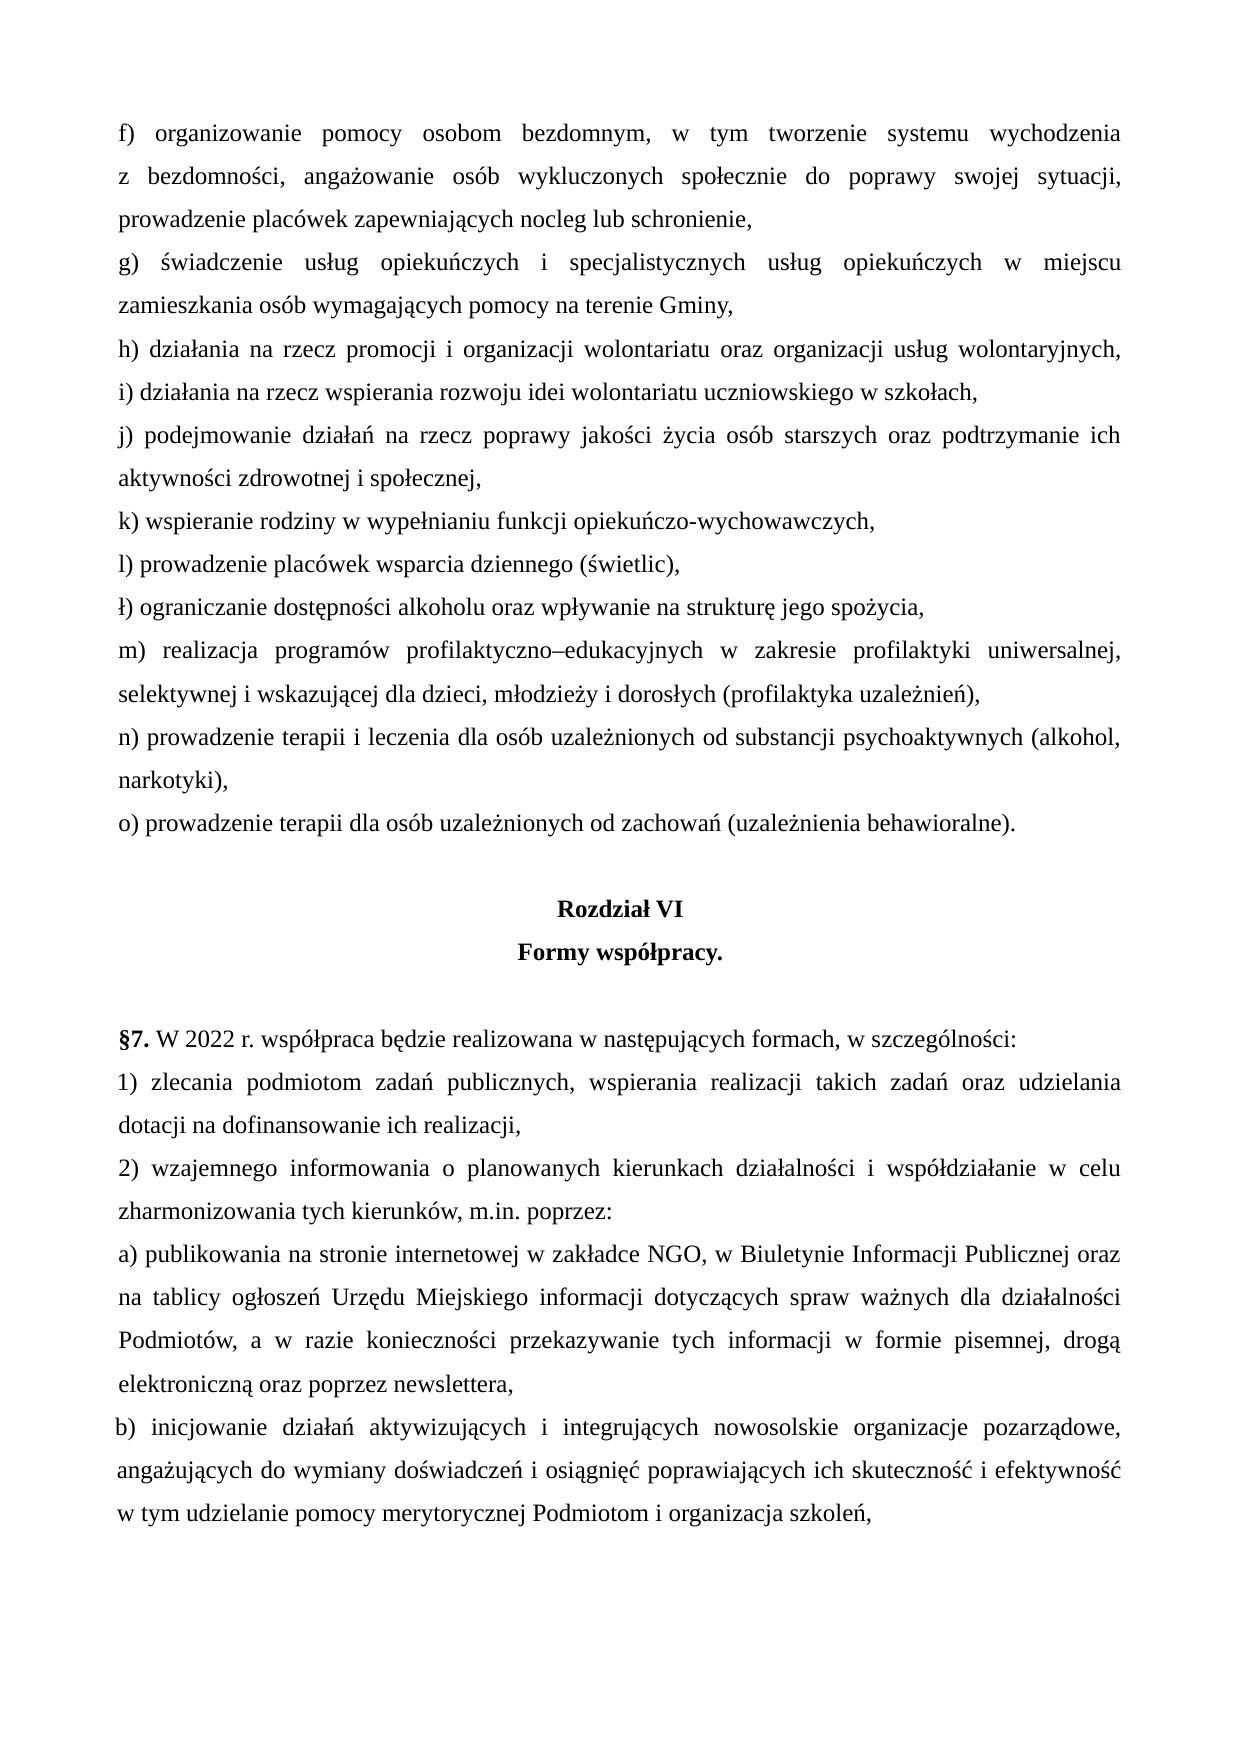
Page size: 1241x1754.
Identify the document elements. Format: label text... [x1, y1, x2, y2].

text 1) zlecania podmiotom zadań publicznych, wspierania realizacji takich zadań oraz udzielania dotacji na dofinansowanie ich realizacji, [117, 1067, 1122, 1139]
text l) prowadzenie placówek wsparcia dziennego (świetlic), [118, 549, 1122, 578]
text k) wspieranie rodziny w wypełnianiu funkcji opiekuńczo-wychowawczych, [118, 506, 1122, 535]
text h) działania na rzecz promocji i organizacji wolontariatu oraz organizacji usług wolontaryjnych, i) działania na rzecz wspierania rozwoju idei wolontariatu uczniowskiego w szkołach, [118, 334, 1122, 406]
text g) świadczenie usług opiekuńczych i specjalistycznych usług opiekuńczych w miejscu zamieszkania osób wymagających pomocy na terenie Gminy, [118, 247, 1122, 319]
text o) prowadzenie terapii dla osób uzależnionych od zachowań (uzależnienia behawioralne). [118, 808, 1122, 837]
text f) organizowanie pomocy osobom bezdomnym, w tym tworzenie systemu wychodzenia z bezdomności, angażowanie osób wykluczonych społecznie do poprawy swojej sytuacji, prowadzenie placówek zapewniających nocleg lub schronienie, [118, 118, 1122, 233]
text b) inicjowanie działań aktywizujących i integrujących nowosolskie organizacje pozarządowe, angażujących do wymiany doświadczeń i osiągnięć poprawiających ich skuteczność i efektywność w tym udzielanie pomocy merytorycznej Podmiotom i organizacja szkoleń, [115, 1412, 1122, 1527]
text 2) wzajemnego informowania o planowanych kierunkach działalności i współdziałanie w celu zharmonizowania tych kierunków, m.in. poprzez: [118, 1153, 1122, 1225]
text a) publikowania na stronie internetowej w zakładce NGO, w Biuletynie Informacji Publicznej oraz na tablicy ogłoszeń Urzędu Miejskiego informacji dotyczących spraw ważnych dla działalności Podmiotów, a w razie konieczności przekazywanie tych informacji w formie pisemnej, drogą elektroniczną oraz poprzez newslettera, [118, 1239, 1122, 1397]
text §7. W 2022 r. współpraca będzie realizowana w następujących formach, w szczególności: [118, 1024, 1122, 1052]
text m) realizacja programów profilaktyczno–edukacyjnych w zakresie profilaktyki uniwersalnej, selektywnej i wskazującej dla dzieci, młodzieży i dorosłych (profilaktyka uzależnień), [118, 636, 1122, 707]
text Formy współpracy. [118, 937, 1122, 966]
text ł) ograniczanie dostępności alkoholu oraz wpływanie na strukturę jego spożycia, [118, 592, 1122, 621]
text n) prowadzenie terapii i leczenia dla osób uzależnionych od substancji psychoaktywnych (alkohol, narkotyki), [118, 722, 1122, 794]
text j) podejmowanie działań na rzecz poprawy jakości życia osób starszych oraz podtrzymanie ich aktywności zdrowotnej i społecznej, [118, 420, 1122, 492]
text Rozdział VI [118, 894, 1122, 923]
